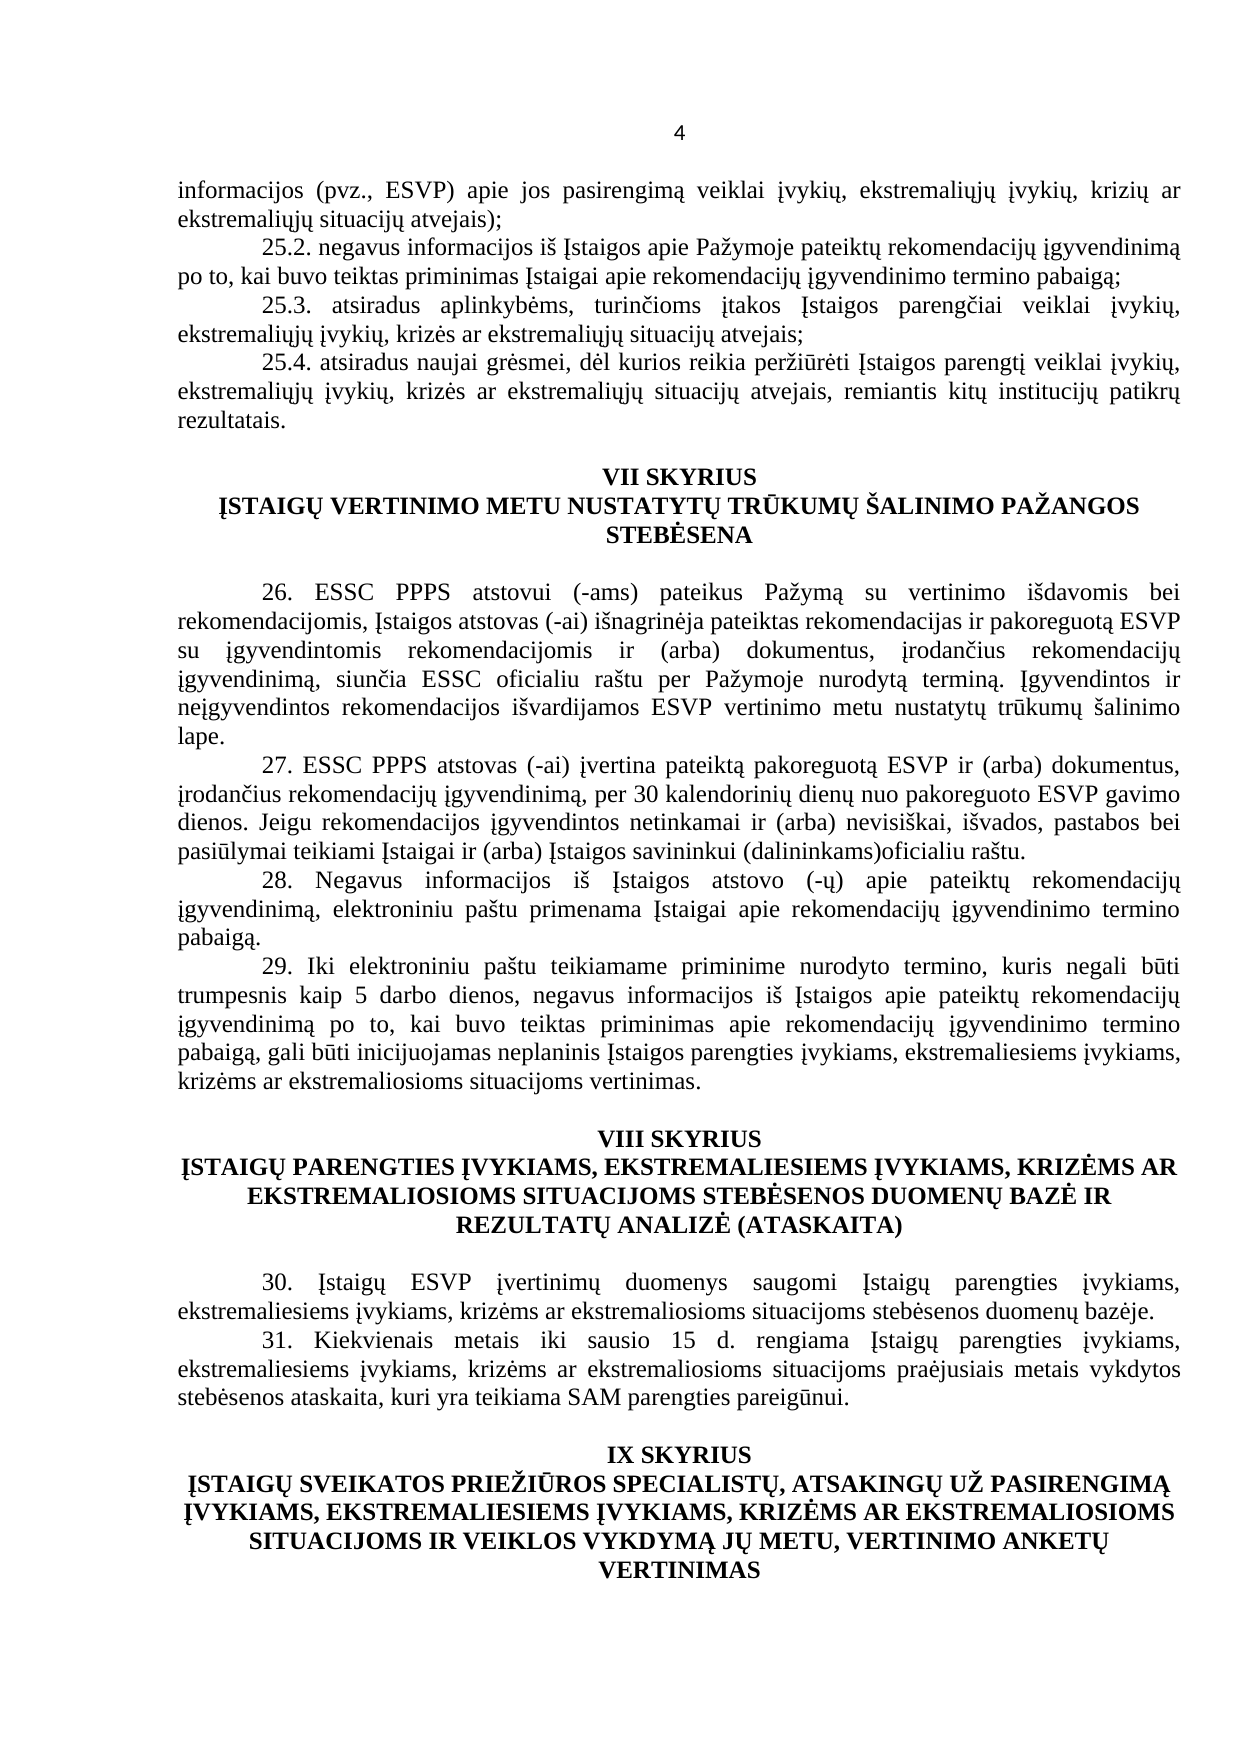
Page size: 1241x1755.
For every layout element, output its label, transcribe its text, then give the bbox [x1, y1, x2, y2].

text ĮSTAIGŲ SVEIKATOS PRIEŽIŪROS SPECIALISTŲ, ATSAKINGŲ UŽ PASIRENGIMĄ ĮVYKIAMS, EKSTREMALIESIEMS ĮVYKIAMS, KRIZĖMS AR EKSTREMALIOSIOMS SITUACIJOMS IR VEIKLOS VYKDYMĄ JŲ METU, VERTINIMO ANKETŲ VERTINIMAS [177, 1469, 1181, 1584]
text 26. ESSC PPPS atstovui (-ams) pateikus Pažymą su vertinimo išdavomis bei rekomendacijomis, Įstaigos atstovas (-ai) išnagrinėja pateiktas rekomendacijas ir pakoreguotą ESVP su įgyvendintomis rekomendacijomis ir (arba) dokumentus, įrodančius rekomendacijų įgyvendinimą, siunčia ESSC oficialiu raštu per Pažymoje nurodytą terminą. Įgyvendintos ir neįgyvendintos rekomendacijos išvardijamos ESVP vertinimo metu nustatytų trūkumų šalinimo lape. [177, 577, 1181, 750]
text 29. Iki elektroniniu paštu teikiamame priminime nurodyto termino, kuris negali būti trumpesnis kaip 5 darbo dienos, negavus informacijos iš Įstaigos apie pateiktų rekomendacijų įgyvendinimą po to, kai buvo teiktas priminimas apie rekomendacijų įgyvendinimo termino pabaigą, gali būti inicijuojamas neplaninis Įstaigos parengties įvykiams, ekstremaliesiems įvykiams, krizėms ar ekstremaliosioms situacijoms vertinimas. [177, 951, 1181, 1095]
text IX SKYRIUS [177, 1440, 1181, 1469]
text ĮSTAIGŲ VERTINIMO METU NUSTATYTŲ TRŪKUMŲ ŠALINIMO PAŽANGOS STEBĖSENA [177, 491, 1181, 549]
text ĮSTAIGŲ PARENGTIES ĮVYKIAMS, EKSTREMALIESIEMS ĮVYKIAMS, KRIZĖMS AR EKSTREMALIOSIOMS SITUACIJOMS STEBĖSENOS DUOMENŲ BAZĖ IR REZULTATŲ ANALIZĖ (ATASKAITA) [177, 1152, 1181, 1239]
text 27. ESSC PPPS atstovas (-ai) įvertina pateiktą pakoreguotą ESVP ir (arba) dokumentus, įrodančius rekomendacijų įgyvendinimą, per 30 kalendorinių dienų nuo pakoreguoto ESVP gavimo dienos. Jeigu rekomendacijos įgyvendintos netinkamai ir (arba) nevisiškai, išvados, pastabos bei pasiūlymai teikiami Įstaigai ir (arba) Įstaigos savininkui (dalininkams)oficialiu raštu. [177, 750, 1181, 865]
text VII SKYRIUS [177, 462, 1181, 491]
text 25.2. negavus informacijos iš Įstaigos apie Pažymoje pateiktų rekomendacijų įgyvendinimą po to, kai buvo teiktas priminimas Įstaigai apie rekomendacijų įgyvendinimo termino pabaigą; [177, 232, 1181, 290]
text VIII SKYRIUS [177, 1124, 1181, 1152]
text 30. Įstaigų ESVP įvertinimų duomenys saugomi Įstaigų parengties įvykiams, ekstremaliesiems įvykiams, krizėms ar ekstremaliosioms situacijoms stebėsenos duomenų bazėje. [177, 1267, 1181, 1325]
text 28. Negavus informacijos iš Įstaigos atstovo (-ų) apie pateiktų rekomendacijų įgyvendinimą, elektroniniu paštu primenama Įstaigai apie rekomendacijų įgyvendinimo termino pabaigą. [177, 865, 1181, 951]
text 25.4. atsiradus naujai grėsmei, dėl kurios reikia peržiūrėti Įstaigos parengtį veiklai įvykių, ekstremaliųjų įvykių, krizės ar ekstremaliųjų situacijų atvejais, remiantis kitų institucijų patikrų rezultatais. [177, 347, 1181, 434]
text 25.3. atsiradus aplinkybėms, turinčioms įtakos Įstaigos parengčiai veiklai įvykių, ekstremaliųjų įvykių, krizės ar ekstremaliųjų situacijų atvejais; [177, 290, 1181, 347]
text informacijos (pvz., ESVP) apie jos pasirengimą veiklai įvykių, ekstremaliųjų įvykių, krizių ar ekstremaliųjų situacijų atvejais); [177, 175, 1181, 232]
text 31. Kiekvienais metais iki sausio 15 d. rengiama Įstaigų parengties įvykiams, ekstremaliesiems įvykiams, krizėms ar ekstremaliosioms situacijoms praėjusiais metais vykdytos stebėsenos ataskaita, kuri yra teikiama SAM parengties pareigūnui. [177, 1325, 1181, 1411]
